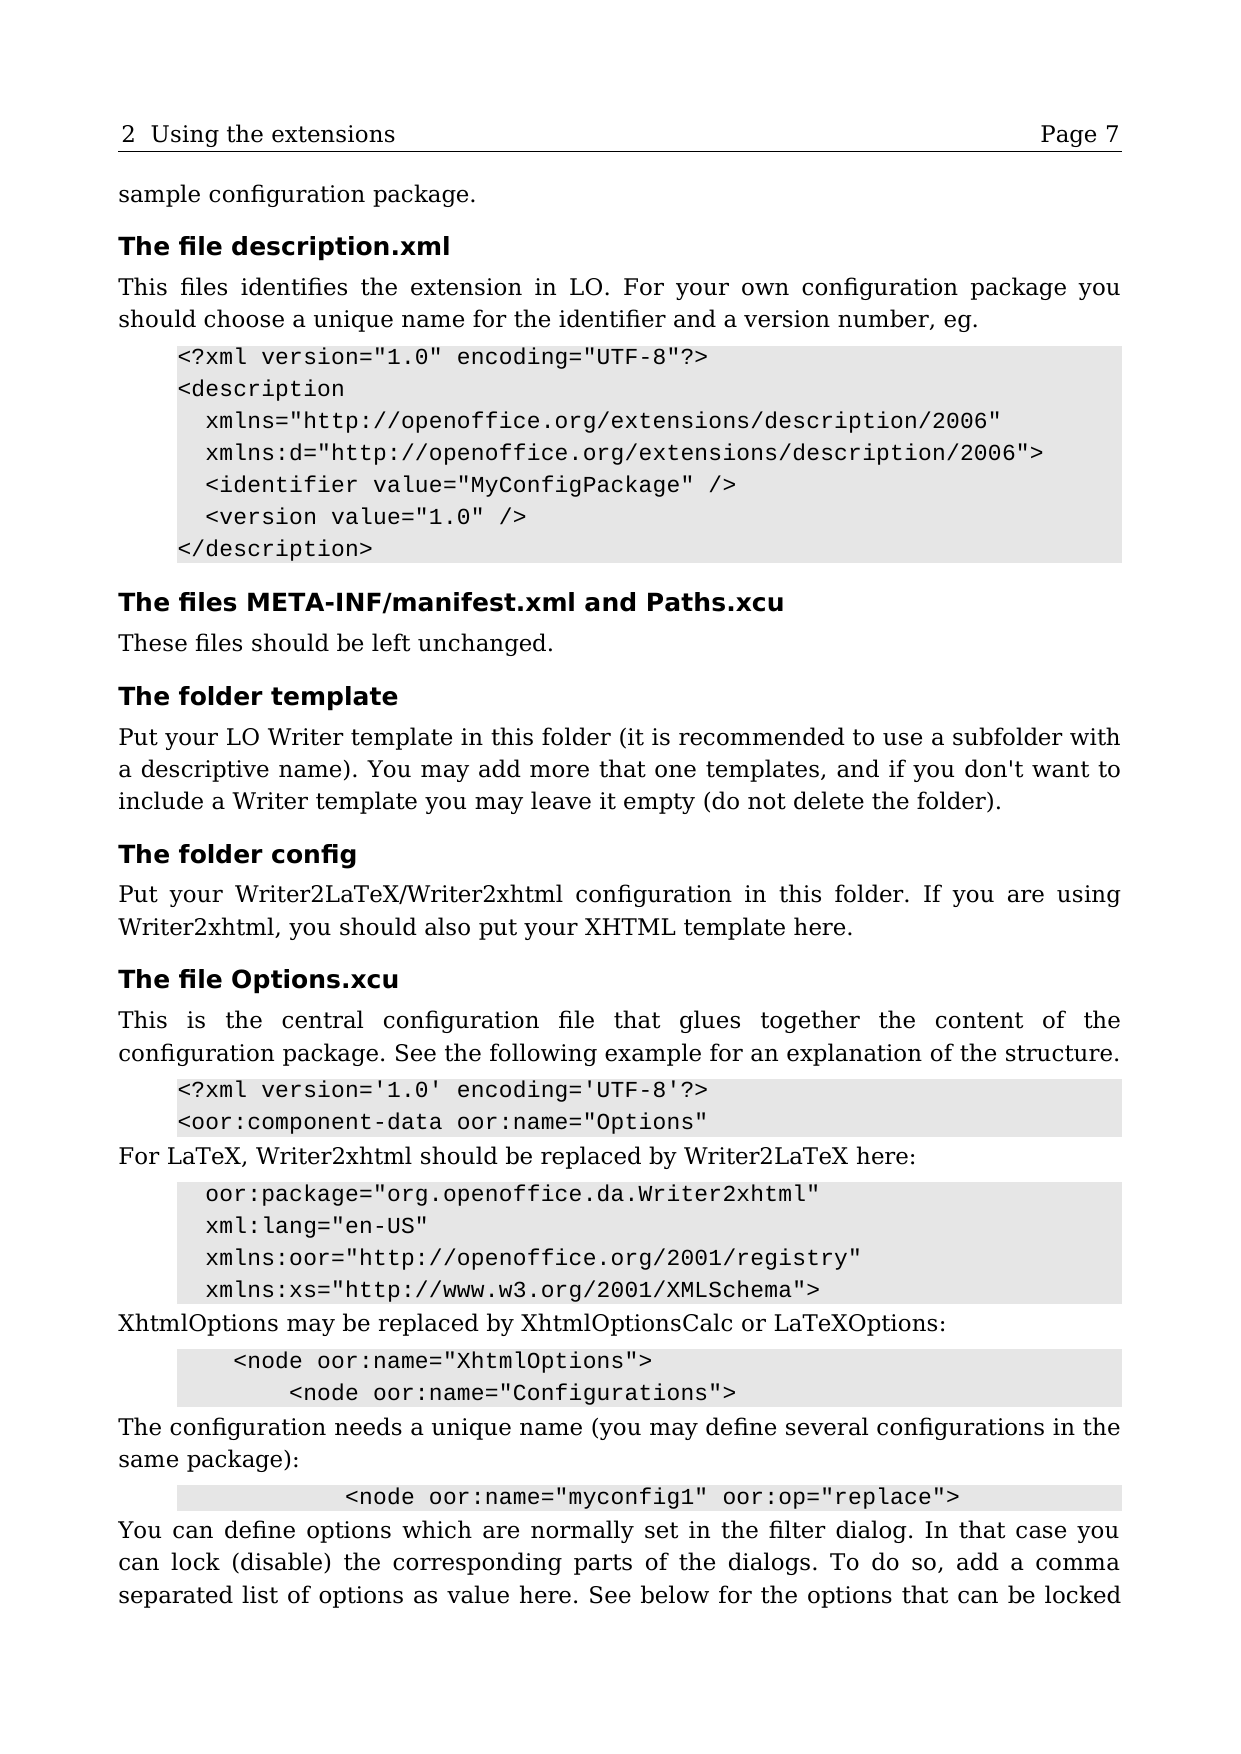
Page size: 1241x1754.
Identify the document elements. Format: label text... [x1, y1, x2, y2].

text <node oor:name="XhtmlOptions"> [177, 1349, 1122, 1376]
text For LaTeX, Writer2xhtml should be replaced by Writer2LaTeX here: [118, 1143, 1122, 1170]
text This is the central configuration file that glues together the content of the configuration package. See the following example for an explanation of the structure. [118, 1007, 1122, 1066]
text <identifier value="MyConfigPackage" /> [177, 473, 1122, 499]
text <node oor:name="myconfig1" oor:op="replace"> [177, 1485, 1122, 1511]
text <node oor:name="Configurations"> [177, 1381, 1122, 1407]
subtitle The folder config [118, 840, 1122, 869]
text <?xml version='1.0' encoding='UTF-8'?> [177, 1079, 1122, 1105]
text <description [177, 378, 1122, 404]
text xmlns:d="http://openoffice.org/extensions/description/2006"> [177, 442, 1122, 468]
text <?xml version="1.0" encoding="UTF-8"?> [177, 346, 1122, 372]
text Put your Writer2LaTeX/Writer2xhtml configuration in this folder. If you are using Writer2xhtml, you should also put your XHTML template here. [118, 881, 1122, 941]
text You can define options which are normally set in the filter dialog. In that case you can lock (disable) the corresponding parts of the dialogs. To do so, add a comma separated list of options as value here. See below for the options that can be locked [118, 1517, 1122, 1609]
text oor:package="org.openoffice.da.Writer2xhtml" [177, 1182, 1122, 1208]
text These files should be left unchanged. [118, 630, 1122, 657]
text <oor:component-data oor:name="Options" [177, 1111, 1122, 1137]
subtitle The file description.xml [118, 232, 1122, 261]
text The configuration needs a unique name (you may define several configurations in the same package): [118, 1413, 1122, 1473]
subtitle The folder template [118, 682, 1122, 711]
subtitle The file Options.xcu [118, 966, 1122, 995]
text This files identifies the extension in LO. For your own configuration package you should choose a unique name for the identifier and a version number, eg. [118, 274, 1122, 333]
text </description> [177, 537, 1122, 563]
subtitle The files META-INF/manifest.xml and Paths.xcu [118, 588, 1122, 617]
text xmlns:xs="http://www.w3.org/2001/XMLSchema"> [177, 1278, 1122, 1304]
text sample configuration package. [118, 181, 1122, 207]
text xmlns:oor="http://openoffice.org/2001/registry" [177, 1246, 1122, 1272]
text xml:lang="en-US" [177, 1214, 1122, 1240]
text <version value="1.0" /> [177, 506, 1122, 532]
text Put your LO Writer template in this folder (it is recommended to use a subfolder with a descriptive name). You may add more that one templates, and if you don't want to include a Writer template you may leave it empty (do not delete the folder). [118, 723, 1122, 815]
text XhtmlOptions may be replaced by XhtmlOptionsCalc or LaTeXOptions: [118, 1310, 1122, 1337]
text xmlns="http://openoffice.org/extensions/description/2006" [177, 409, 1122, 436]
